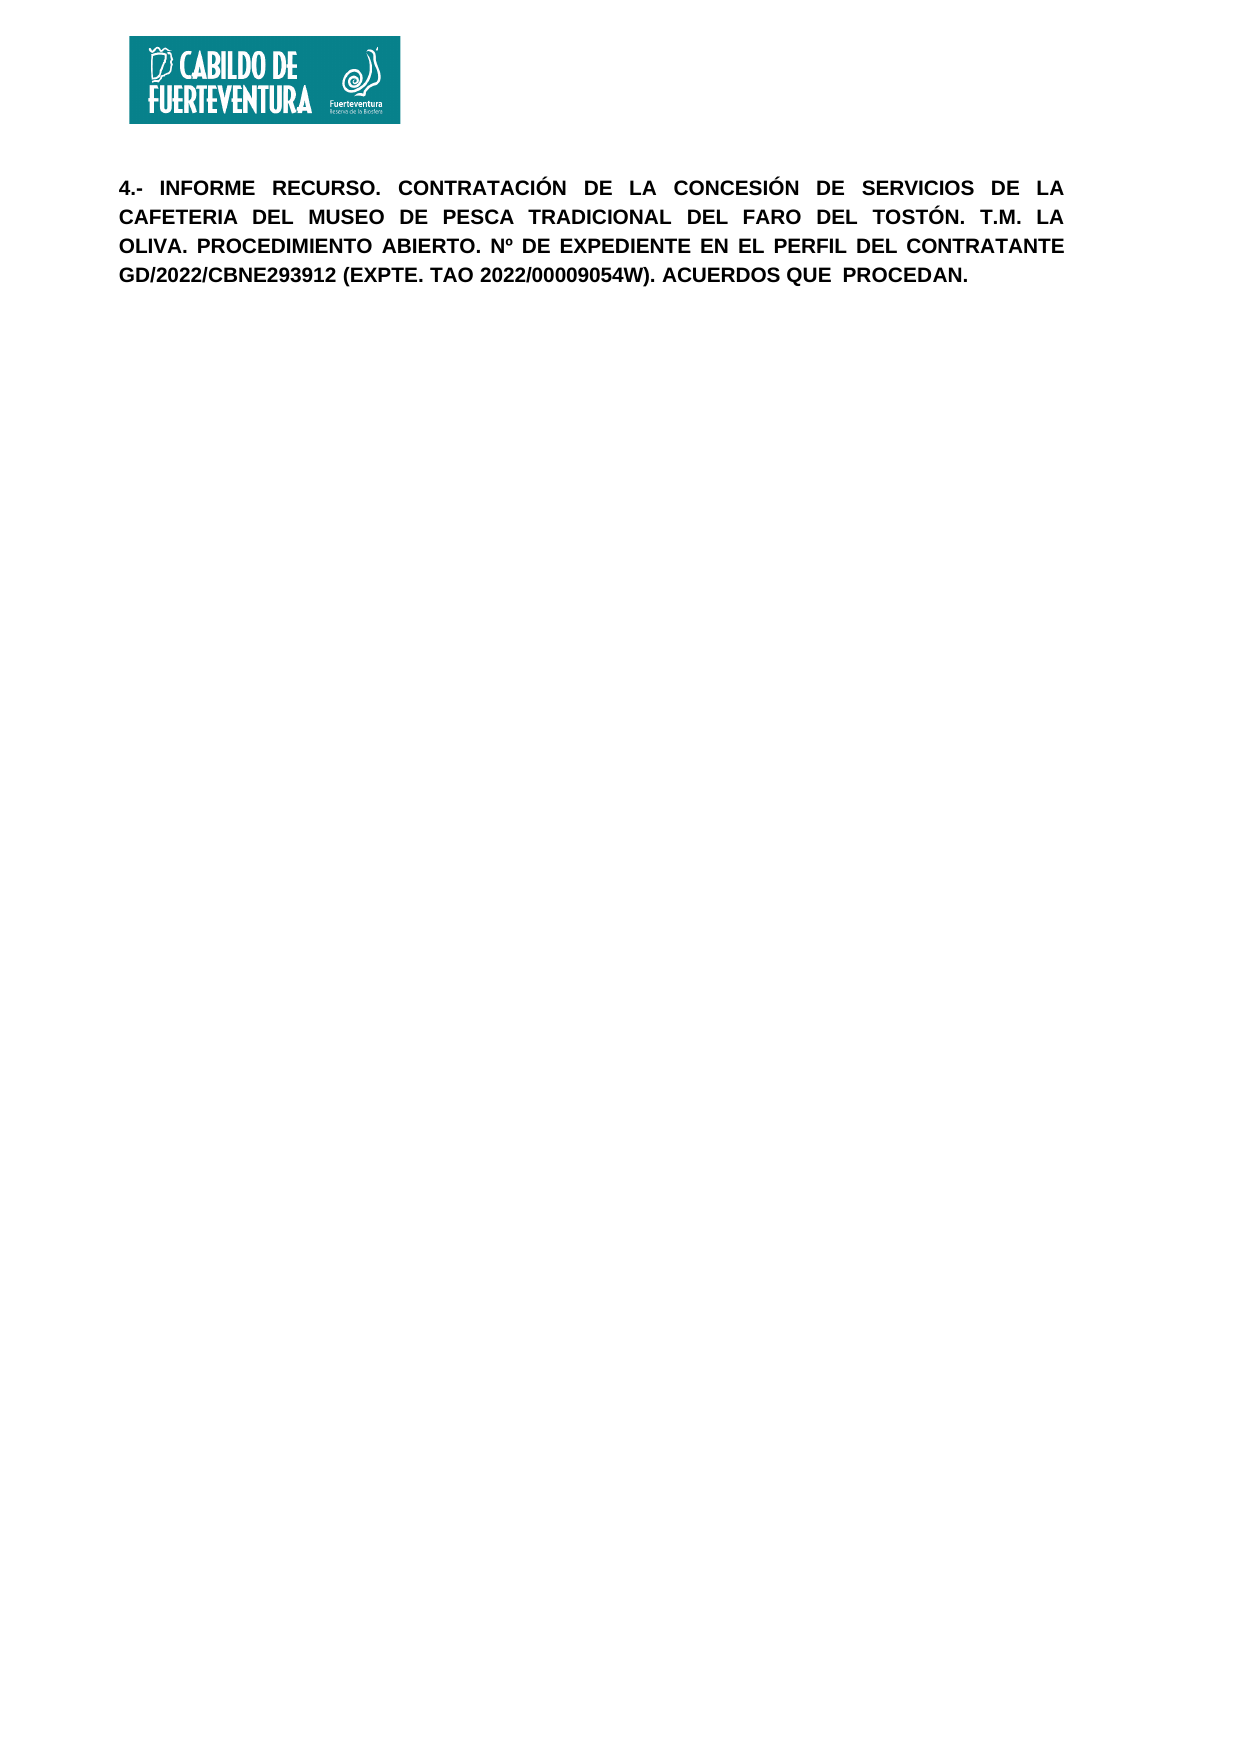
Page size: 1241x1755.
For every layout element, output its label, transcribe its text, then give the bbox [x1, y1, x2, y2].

text 4.- INFORME RECURSO. CONTRATACIÓN DE LA CONCESIÓN DE SERVICIOS DE LA CAFETERIA DEL MUSEO DE PESCA TRADICIONAL DEL FARO DEL TOSTÓN. T.M. LA OLIVA. PROCEDIMIENTO ABIERTO. Nº DE EXPEDIENTE EN EL PERFIL DEL CONTRATANTE GD/2022/CBNE293912 (EXPTE. TAO 2022/00009054W). ACUERDOS QUE PROCEDAN. [119, 176, 1064, 287]
